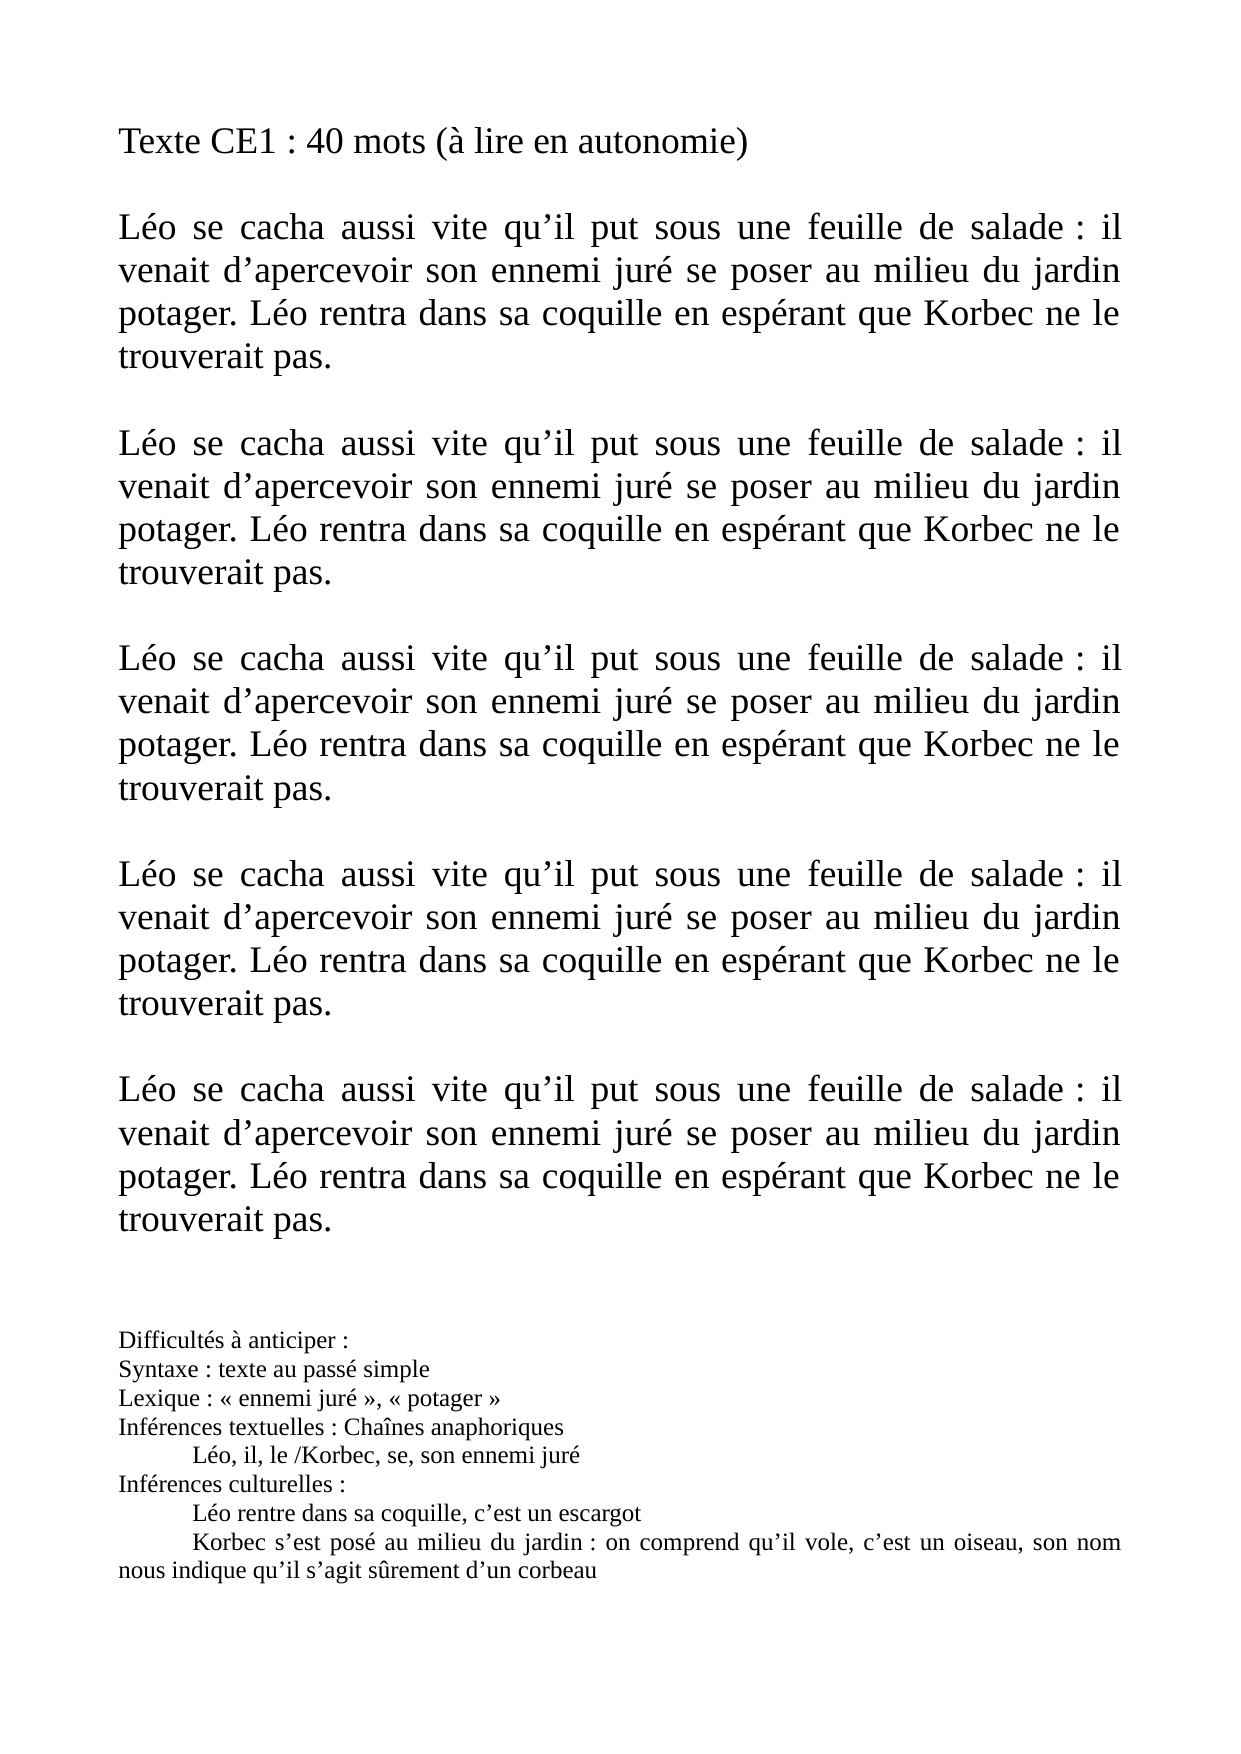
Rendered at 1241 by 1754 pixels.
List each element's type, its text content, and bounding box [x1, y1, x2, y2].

text Léo se cacha aussi vite qu’il put sous une feuille de salade : il venait d’apercevoir son ennemi juré se poser au milieu du jardin potager. Léo rentra dans sa coquille en espérant que Korbec ne le trouverait pas. [118, 204, 1122, 377]
text Léo se cacha aussi vite qu’il put sous une feuille de salade : il venait d’apercevoir son ennemi juré se poser au milieu du jardin potager. Léo rentra dans sa coquille en espérant que Korbec ne le trouverait pas. [118, 420, 1122, 592]
text Léo se cacha aussi vite qu’il put sous une feuille de salade : il venait d’apercevoir son ennemi juré se poser au milieu du jardin potager. Léo rentra dans sa coquille en espérant que Korbec ne le trouverait pas. [118, 1067, 1122, 1239]
text Difficultés à anticiper : [118, 1326, 1122, 1354]
text Lexique : « ennemi juré », « potager » [118, 1383, 1122, 1412]
text Inférences textuelles : Chaînes anaphoriques [118, 1412, 1122, 1441]
text Texte CE1 : 40 mots (à lire en autonomie) [118, 118, 1122, 161]
text Korbec s’est posé au milieu du jardin : on comprend qu’il vole, c’est un oiseau, son nom nous indique qu’il s’agit sûrement d’un corbeau [118, 1527, 1122, 1584]
text Léo, il, le /Korbec, se, son ennemi juré [118, 1441, 1122, 1469]
text Léo rentre dans sa coquille, c’est un escargot [118, 1498, 1122, 1527]
text Léo se cacha aussi vite qu’il put sous une feuille de salade : il venait d’apercevoir son ennemi juré se poser au milieu du jardin potager. Léo rentra dans sa coquille en espérant que Korbec ne le trouverait pas. [118, 636, 1122, 808]
text Inférences culturelles : [118, 1469, 1122, 1498]
text Léo se cacha aussi vite qu’il put sous une feuille de salade : il venait d’apercevoir son ennemi juré se poser au milieu du jardin potager. Léo rentra dans sa coquille en espérant que Korbec ne le trouverait pas. [118, 851, 1122, 1024]
text Syntaxe : texte au passé simple [118, 1354, 1122, 1383]
